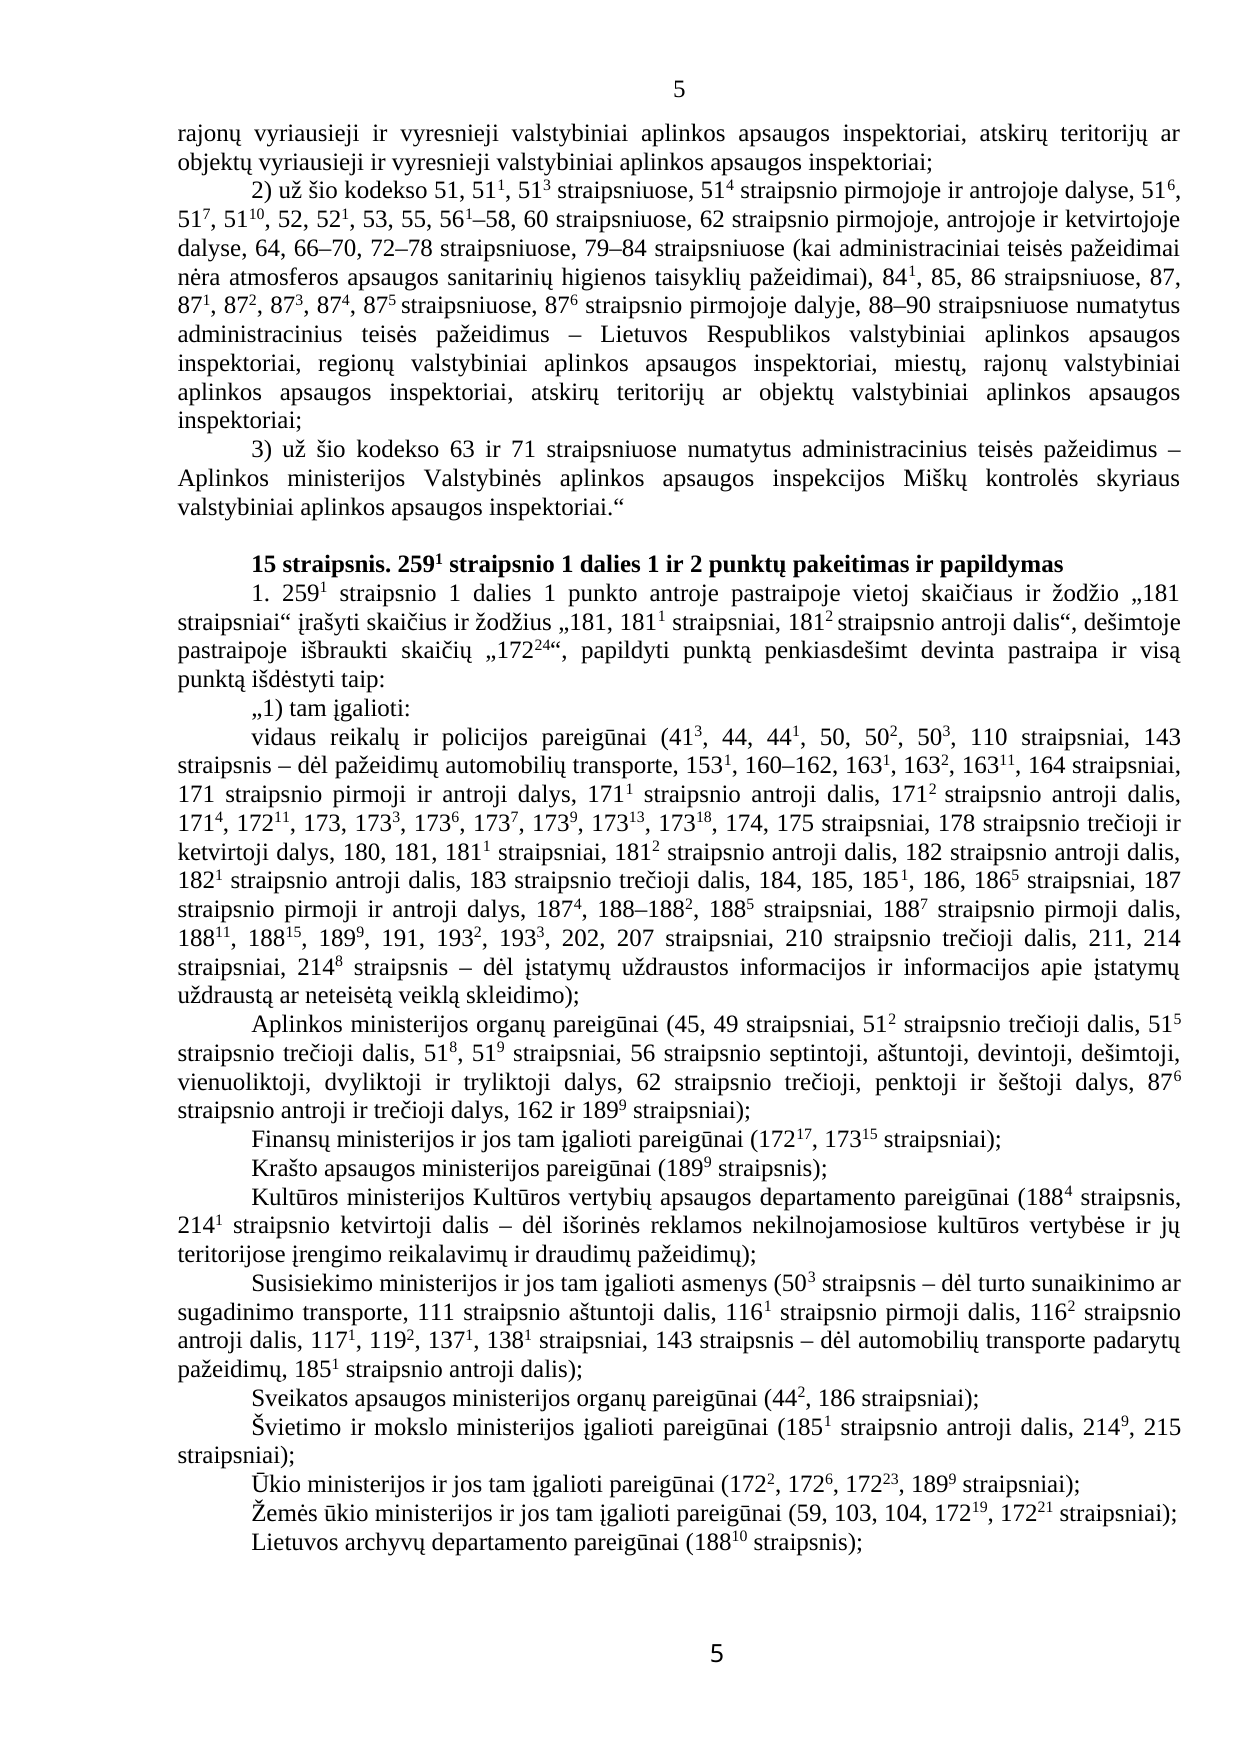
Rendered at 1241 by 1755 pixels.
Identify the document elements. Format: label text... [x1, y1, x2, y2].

text 15 straipsnis. 2591 straipsnio 1 dalies 1 ir 2 punktų pakeitimas ir papildymas [177, 549, 1181, 578]
text rajonų vyriausieji ir vyresnieji valstybiniai aplinkos apsaugos inspektoriai, atskirų teritorijų ar objektų vyriausieji ir vyresnieji valstybiniai aplinkos apsaugos inspektoriai; [177, 118, 1181, 176]
text Susisiekimo ministerijos ir jos tam įgalioti asmenys (503 straipsnis – dėl turto sunaikinimo ar sugadinimo transporte, 111 straipsnio aštuntoji dalis, 1161 straipsnio pirmoji dalis, 1162 straipsnio antroji dalis, 1171, 1192, 1371, 1381 straipsniai, 143 straipsnis – dėl automobilių transporte padarytų pažeidimų, 1851 straipsnio antroji dalis); [177, 1268, 1181, 1383]
text Kultūros ministerijos Kultūros vertybių apsaugos departamento pareigūnai (1884 straipsnis, 2141 straipsnio ketvirtoji dalis – dėl išorinės reklamos nekilnojamosiose kultūros vertybėse ir jų teritorijose įrengimo reikalavimų ir draudimų pažeidimų); [177, 1182, 1181, 1268]
text Lietuvos archyvų departamento pareigūnai (18810 straipsnis); [177, 1527, 1181, 1556]
text 3) už šio kodekso 63 ir 71 straipsniuose numatytus administracinius teisės pažeidimus – Aplinkos ministerijos Valstybinės aplinkos apsaugos inspekcijos Miškų kontrolės skyriaus valstybiniai aplinkos apsaugos inspektoriai.“ [177, 434, 1181, 521]
text Finansų ministerijos ir jos tam įgalioti pareigūnai (17217, 17315 straipsniai); [177, 1124, 1181, 1153]
text Sveikatos apsaugos ministerijos organų pareigūnai (442, 186 straipsniai); [177, 1383, 1181, 1412]
text Žemės ūkio ministerijos ir jos tam įgalioti pareigūnai (59, 103, 104, 17219, 17221 straipsniai); [177, 1498, 1181, 1527]
text Krašto apsaugos ministerijos pareigūnai (1899 straipsnis); [177, 1153, 1181, 1182]
text vidaus reikalų ir policijos pareigūnai (413, 44, 441, 50, 502, 503, 110 straipsniai, 143 straipsnis – dėl pažeidimų automobilių transporte, 1531, 160–162, 1631, 1632, 16311, 164 straipsniai, 171 straipsnio pirmoji ir antroji dalys, 1711 straipsnio antroji dalis, 1712 straipsnio antroji dalis, 1714, 17211, 173, 1733, 1736, 1737, 1739, 17313, 17318, 174, 175 straipsniai, 178 straipsnio trečioji ir ketvirtoji dalys, 180, 181, 1811 straipsniai, 1812 straipsnio antroji dalis, 182 straipsnio antroji dalis, 1821 straipsnio antroji dalis, 183 straipsnio trečioji dalis, 184, 185, 1851, 186, 1865 straipsniai, 187 straipsnio pirmoji ir antroji dalys, 1874, 188–1882, 1885 straipsniai, 1887 straipsnio pirmoji dalis, 18811, 18815, 1899, 191, 1932, 1933, 202, 207 straipsniai, 210 straipsnio trečioji dalis, 211, 214 straipsniai, 2148 straipsnis – dėl įstatymų uždraustos informacijos ir informacijos apie įstatymų uždraustą ar neteisėtą veiklą skleidimo); [177, 722, 1181, 1009]
text Aplinkos ministerijos organų pareigūnai (45, 49 straipsniai, 512 straipsnio trečioji dalis, 515 straipsnio trečioji dalis, 518, 519 straipsniai, 56 straipsnio septintoji, aštuntoji, devintoji, dešimtoji, vienuoliktoji, dvyliktoji ir tryliktoji dalys, 62 straipsnio trečioji, penktoji ir šeštoji dalys, 876 straipsnio antroji ir trečioji dalys, 162 ir 1899 straipsniai); [177, 1009, 1181, 1124]
text Ūkio ministerijos ir jos tam įgalioti pareigūnai (1722, 1726, 17223, 1899 straipsniai); [177, 1469, 1181, 1498]
text 1. 2591 straipsnio 1 dalies 1 punkto antroje pastraipoje vietoj skaičiaus ir žodžio „181 straipsniai“ įrašyti skaičius ir žodžius „181, 1811 straipsniai, 1812 straipsnio antroji dalis“, dešimtoje pastraipoje išbraukti skaičių „17224“, papildyti punktą penkiasdešimt devinta pastraipa ir visą punktą išdėstyti taip: [177, 578, 1181, 693]
text „1) tam įgalioti: [177, 693, 1181, 722]
text Švietimo ir mokslo ministerijos įgalioti pareigūnai (1851 straipsnio antroji dalis, 2149, 215 straipsniai); [177, 1412, 1181, 1469]
text 2) už šio kodekso 51, 511, 513 straipsniuose, 514 straipsnio pirmojoje ir antrojoje dalyse, 516, 517, 5110, 52, 521, 53, 55, 561–58, 60 straipsniuose, 62 straipsnio pirmojoje, antrojoje ir ketvirtojoje dalyse, 64, 66–70, 72–78 straipsniuose, 79–84 straipsniuose (kai administraciniai teisės pažeidimai nėra atmosferos apsaugos sanitarinių higienos taisyklių pažeidimai), 841, 85, 86 straipsniuose, 87, 871, 872, 873, 874, 875 straipsniuose, 876 straipsnio pirmojoje dalyje, 88–90 straipsniuose numatytus administracinius teisės pažeidimus – Lietuvos Respublikos valstybiniai aplinkos apsaugos inspektoriai, regionų valstybiniai aplinkos apsaugos inspektoriai, miestų, rajonų valstybiniai aplinkos apsaugos inspektoriai, atskirų teritorijų ar objektų valstybiniai aplinkos apsaugos inspektoriai; [177, 176, 1181, 434]
